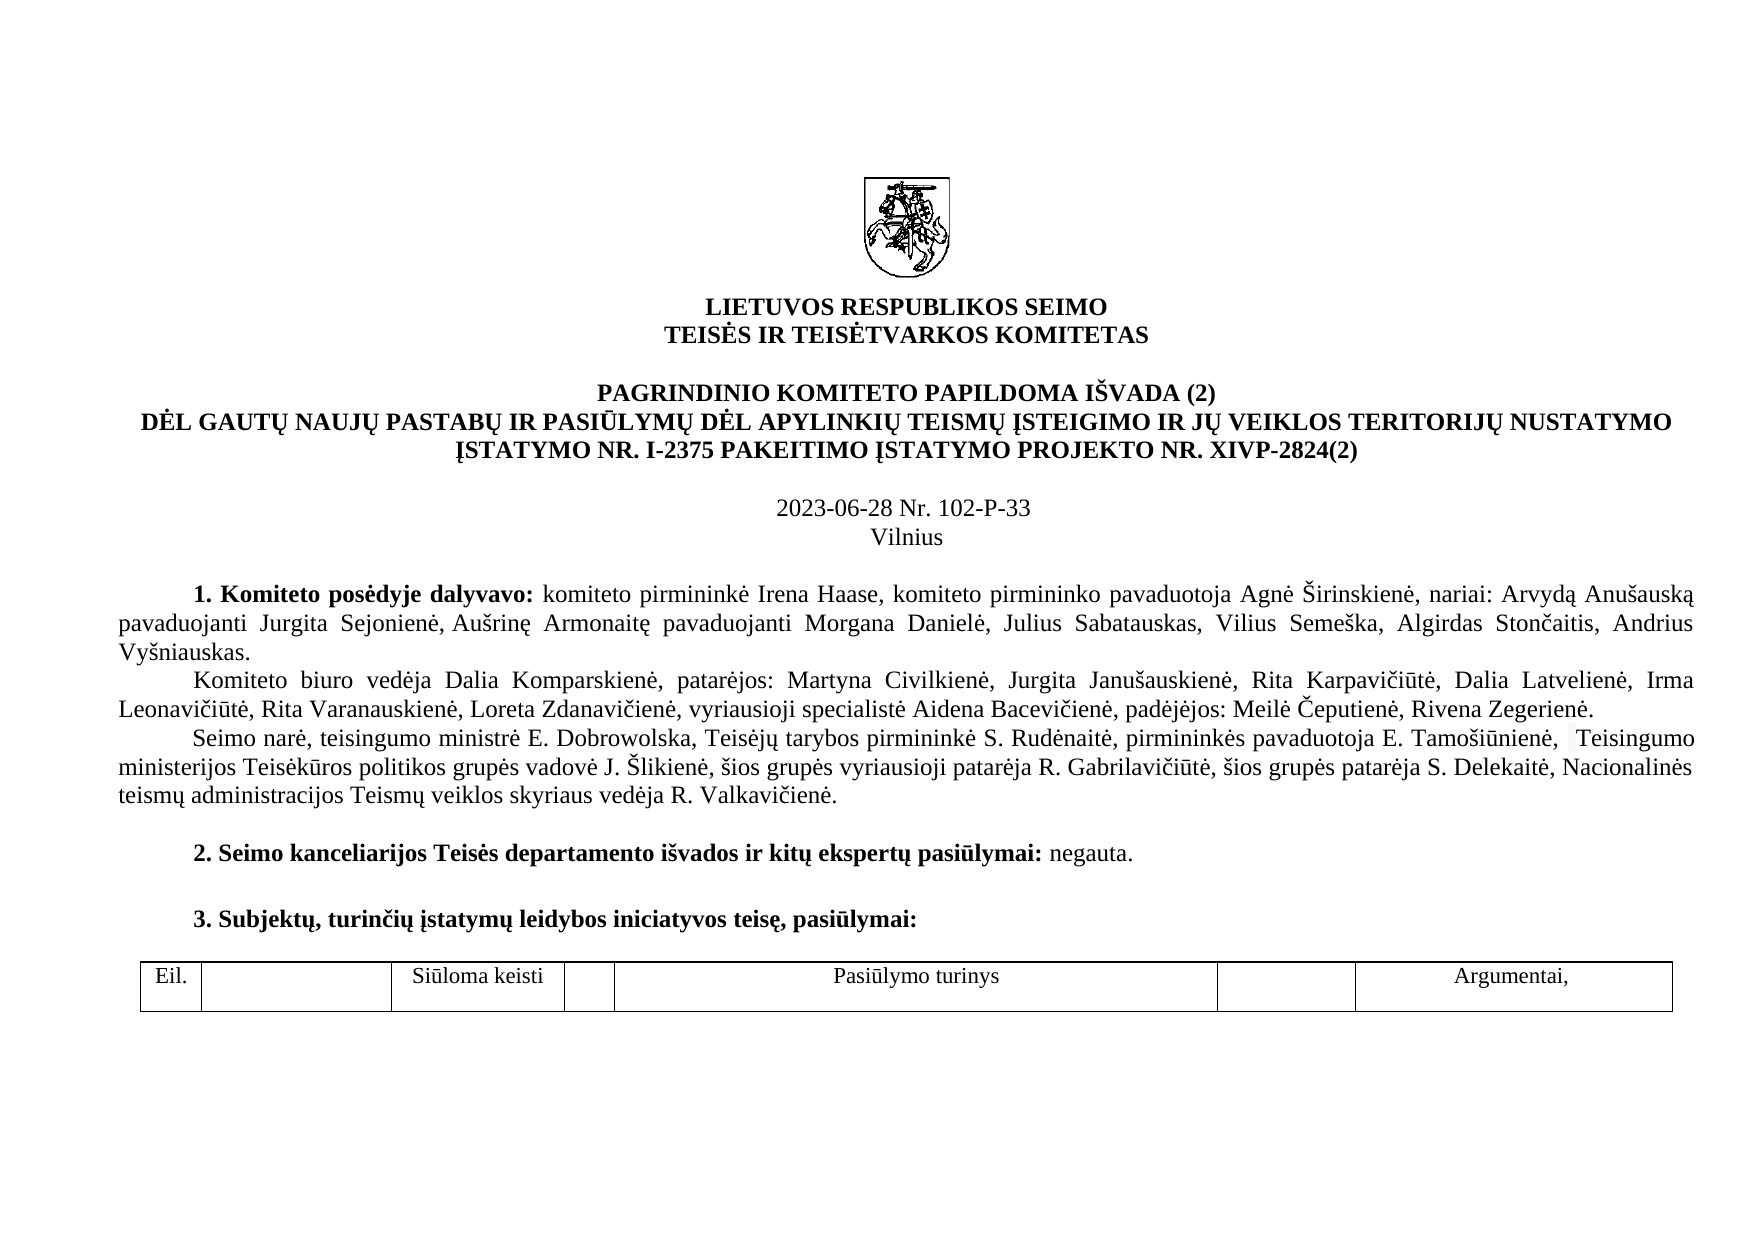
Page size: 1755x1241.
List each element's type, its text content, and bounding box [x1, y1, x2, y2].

table_header Argumentai, [1356, 963, 1672, 1011]
text PAGRINDINIO KOMITETO PAPILDOMA IŠVADA (2) [118, 378, 1695, 407]
table_header [202, 963, 391, 1011]
text DĖL GAUTŲ NAUJŲ PASTABŲ IR PASIŪLYMŲ DĖL APYLINKIŲ TEISMŲ ĮSTEIGIMO IR JŲ VEIKLOS TERITORIJŲ NUSTATYMO ĮSTATYMO NR. I-2375 PAKEITIMO ĮSTATYMO PROJEKTO NR. XIVP-2824(2) [118, 407, 1695, 464]
text 1. Komiteto posėdyje dalyvavo: komiteto pirmininkė Irena Haase, komiteto pirmininko pavaduotoja Agnė Širinskienė, nariai: Arvydą Anušauską pavaduojanti Jurgita Sejonienė, Aušrinę Armonaitę pavaduojanti Morgana Danielė, Julius Sabatauskas, Vilius Semeška, Algirdas Stončaitis, Andrius Vyšniauskas. [118, 579, 1695, 665]
text TEISĖS IR TEISĖTVARKOS KOMITETAS [118, 320, 1695, 349]
table_header [1218, 963, 1355, 1011]
text 3. Subjektų, turinčių įstatymų leidybos iniciatyvos teisę, pasiūlymai: [118, 904, 1695, 933]
text 2. Seimo kanceliarijos Teisės departamento išvados ir kitų ekspertų pasiūlymai: negauta. [118, 838, 1695, 867]
table_header Siūloma keisti [392, 963, 564, 1011]
text Seimo narė, teisingumo ministrė E. Dobrowolska, Teisėjų tarybos pirmininkė S. Rudėnaitė, pirmininkės pavaduotoja E. Tamošiūnienė, Teisingumo ministerijos Teisėkūros politikos grupės vadovė J. Šlikienė, šios grupės vyriausioji patarėja R. Gabrilavičiūtė, šios grupės patarėja S. Delekaitė, Nacionalinės teismų administracijos Teismų veiklos skyriaus vedėja R. Valkavičienė. [118, 723, 1695, 809]
table_header Pasiūlymo turinys [615, 963, 1217, 1011]
text 2023-06-28 Nr. 102-P-33 [118, 493, 1695, 522]
table_header Eil. [141, 963, 201, 1011]
text Komiteto biuro vedėja Dalia Komparskienė, patarėjos: Martyna Civilkienė, Jurgita Janušauskienė, Rita Karpavičiūtė, Dalia Latvelienė, Irma Leonavičiūtė, Rita Varanauskienė, Loreta Zdanavičienė, vyriausioji specialistė Aidena Bacevičienė, padėjėjos: Meilė Čeputienė, Rivena Zegerienė. [118, 665, 1695, 723]
table_header [565, 963, 614, 1011]
text Vilnius [118, 522, 1695, 550]
text LIETUVOS RESPUBLIKOS SEIMO [118, 292, 1695, 320]
